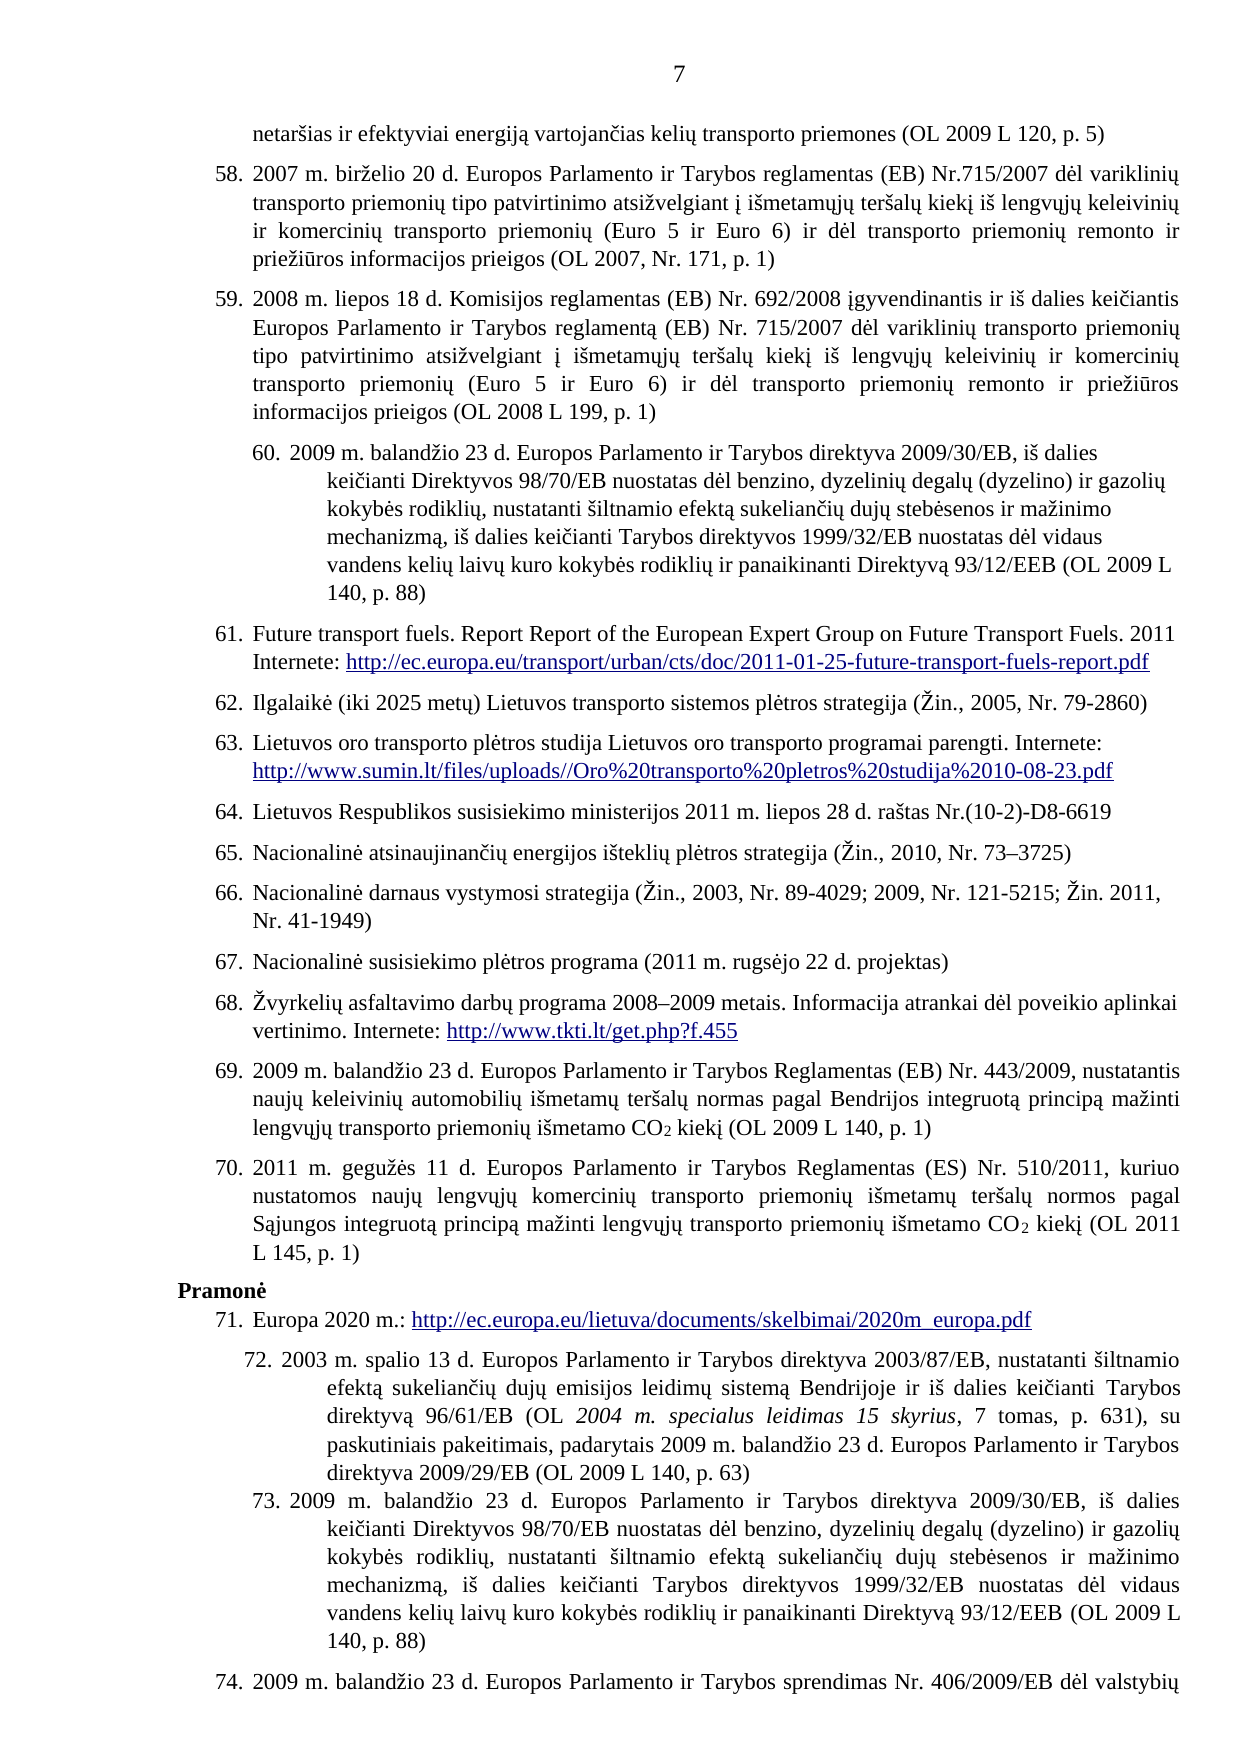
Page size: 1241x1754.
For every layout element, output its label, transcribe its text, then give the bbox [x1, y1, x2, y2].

list 2009 m. balandžio 23 d. Europos Parlamento ir Tarybos Reglamentas (EB) Nr. 443/2009, nustatantis naujų keleivinių automobilių išmetamų teršalų normas pagal Bendrijos integruotą principą mažinti lengvųjų transporto priemonių išmetamo CO2 kiekį (OL 2009 L 140, p. 1) [215, 1056, 1181, 1140]
list Lietuvos oro transporto plėtros studija Lietuvos oro transporto programai parengti. Internete: http://www.sumin.lt/files/uploads//Oro%20transporto%20pletros%20studija%2010-08-23.pdf [215, 727, 1181, 784]
list 2007 m. birželio 20 d. Europos Parlamento ir Tarybos reglamentas (EB) Nr.715/2007 dėl variklinių transporto priemonių tipo patvirtinimo atsižvelgiant į išmetamųjų teršalų kiekį iš lengvųjų keleivinių ir komercinių transporto priemonių (Euro 5 ir Euro 6) ir dėl transporto priemonių remonto ir priežiūros informacijos prieigos (OL 2007, Nr. 171, p. 1) [215, 159, 1181, 271]
list Ilgalaikė (iki 2025 metų) Lietuvos transporto sistemos plėtros strategija (Žin., 2005, Nr. 79-2860) [215, 687, 1181, 715]
list 2003 m. spalio 13 d. Europos Parlamento ir Tarybos direktyva 2003/87/EB, nustatanti šiltnamio efektą sukeliančių dujų emisijos leidimų sistemą Bendrijoje ir iš dalies keičianti Tarybos direktyvą 96/61/EB (OL 2004 m. specialus leidimas 15 skyrius, 7 tomas, p. 631), su paskutiniais pakeitimais, padarytais 2009 m. balandžio 23 d. Europos Parlamento ir Tarybos direktyva 2009/29/EB (OL 2009 L 140, p. 63) [244, 1344, 1181, 1485]
list Europa 2020 m.: http://ec.europa.eu/lietuva/documents/skelbimai/2020m_europa.pdf [215, 1304, 1181, 1332]
list netaršias ir efektyviai energiją vartojančias kelių transporto priemones (OL 2009 L 120, p. 5) [215, 118, 1181, 146]
list Future transport fuels. Report Report of the European Expert Group on Future Transport Fuels. 2011 Internete: http://ec.europa.eu/transport/urban/cts/doc/2011-01-25-future-transport-fuels-report.pdf [215, 618, 1181, 674]
list Nacionalinė susisiekimo plėtros programa (2011 m. rugsėjo 22 d. projektas) [215, 946, 1181, 974]
list 2008 m. liepos 18 d. Komisijos reglamentas (EB) Nr. 692/2008 įgyvendinantis ir iš dalies keičiantis Europos Parlamento ir Tarybos reglamentą (EB) Nr. 715/2007 dėl variklinių transporto priemonių tipo patvirtinimo atsižvelgiant į išmetamųjų teršalų kiekį iš lengvųjų keleivinių ir komercinių transporto priemonių (Euro 5 ir Euro 6) ir dėl transporto priemonių remonto ir priežiūros informacijos prieigos (OL 2008 L 199, p. 1) [215, 284, 1181, 424]
list 2009 m. balandžio 23 d. Europos Parlamento ir Tarybos direktyva 2009/30/EB, iš dalies keičianti Direktyvos 98/70/EB nuostatas dėl benzino, dyzelinių degalų (dyzelino) ir gazolių kokybės rodiklių, nustatanti šiltnamio efektą sukeliančių dujų stebėsenos ir mažinimo mechanizmą, iš dalies keičianti Tarybos direktyvos 1999/32/EB nuostatas dėl vidaus vandens kelių laivų kuro kokybės rodiklių ir panaikinanti Direktyvą 93/12/EEB (OL 2009 L 140, p. 88) [252, 437, 1181, 606]
list 2011 m. gegužės 11 d. Europos Parlamento ir Tarybos Reglamentas (ES) Nr. 510/2011, kuriuo nustatomos naujų lengvųjų komercinių transporto priemonių išmetamų teršalų normos pagal Sąjungos integruotą principą mažinti lengvųjų transporto priemonių išmetamo CO2 kiekį (OL 2011 L 145, p. 1) [215, 1152, 1181, 1265]
list 2009 m. balandžio 23 d. Europos Parlamento ir Tarybos direktyva 2009/30/EB, iš dalies keičianti Direktyvos 98/70/EB nuostatas dėl benzino, dyzelinių degalų (dyzelino) ir gazolių kokybės rodiklių, nustatanti šiltnamio efektą sukeliančių dujų stebėsenos ir mažinimo mechanizmą, iš dalies keičianti Tarybos direktyvos 1999/32/EB nuostatas dėl vidaus vandens kelių laivų kuro kokybės rodiklių ir panaikinanti Direktyvą 93/12/EEB (OL 2009 L 140, p. 88) [252, 1485, 1181, 1654]
list Lietuvos Respublikos susisiekimo ministerijos 2011 m. liepos 28 d. raštas Nr.(10-2)-D8-6619 [215, 796, 1181, 824]
subtitle Pramonė [177, 1277, 1181, 1304]
list 2009 m. balandžio 23 d. Europos Parlamento ir Tarybos sprendimas Nr. 406/2009/EB dėl valstybių [215, 1666, 1181, 1694]
list Nacionalinė darnaus vystymosi strategija (Žin., 2003, Nr. 89-4029; 2009, Nr. 121-5215; Žin. 2011, Nr. 41-1949) [215, 877, 1181, 934]
list Žvyrkelių asfaltavimo darbų programa 2008–2009 metais. Informacija atrankai dėl poveikio aplinkai vertinimo. Internete: http://www.tkti.lt/get.php?f.455 [215, 987, 1181, 1043]
list Nacionalinė atsinaujinančių energijos išteklių plėtros strategija (Žin., 2010, Nr. 73–3725) [215, 837, 1181, 865]
